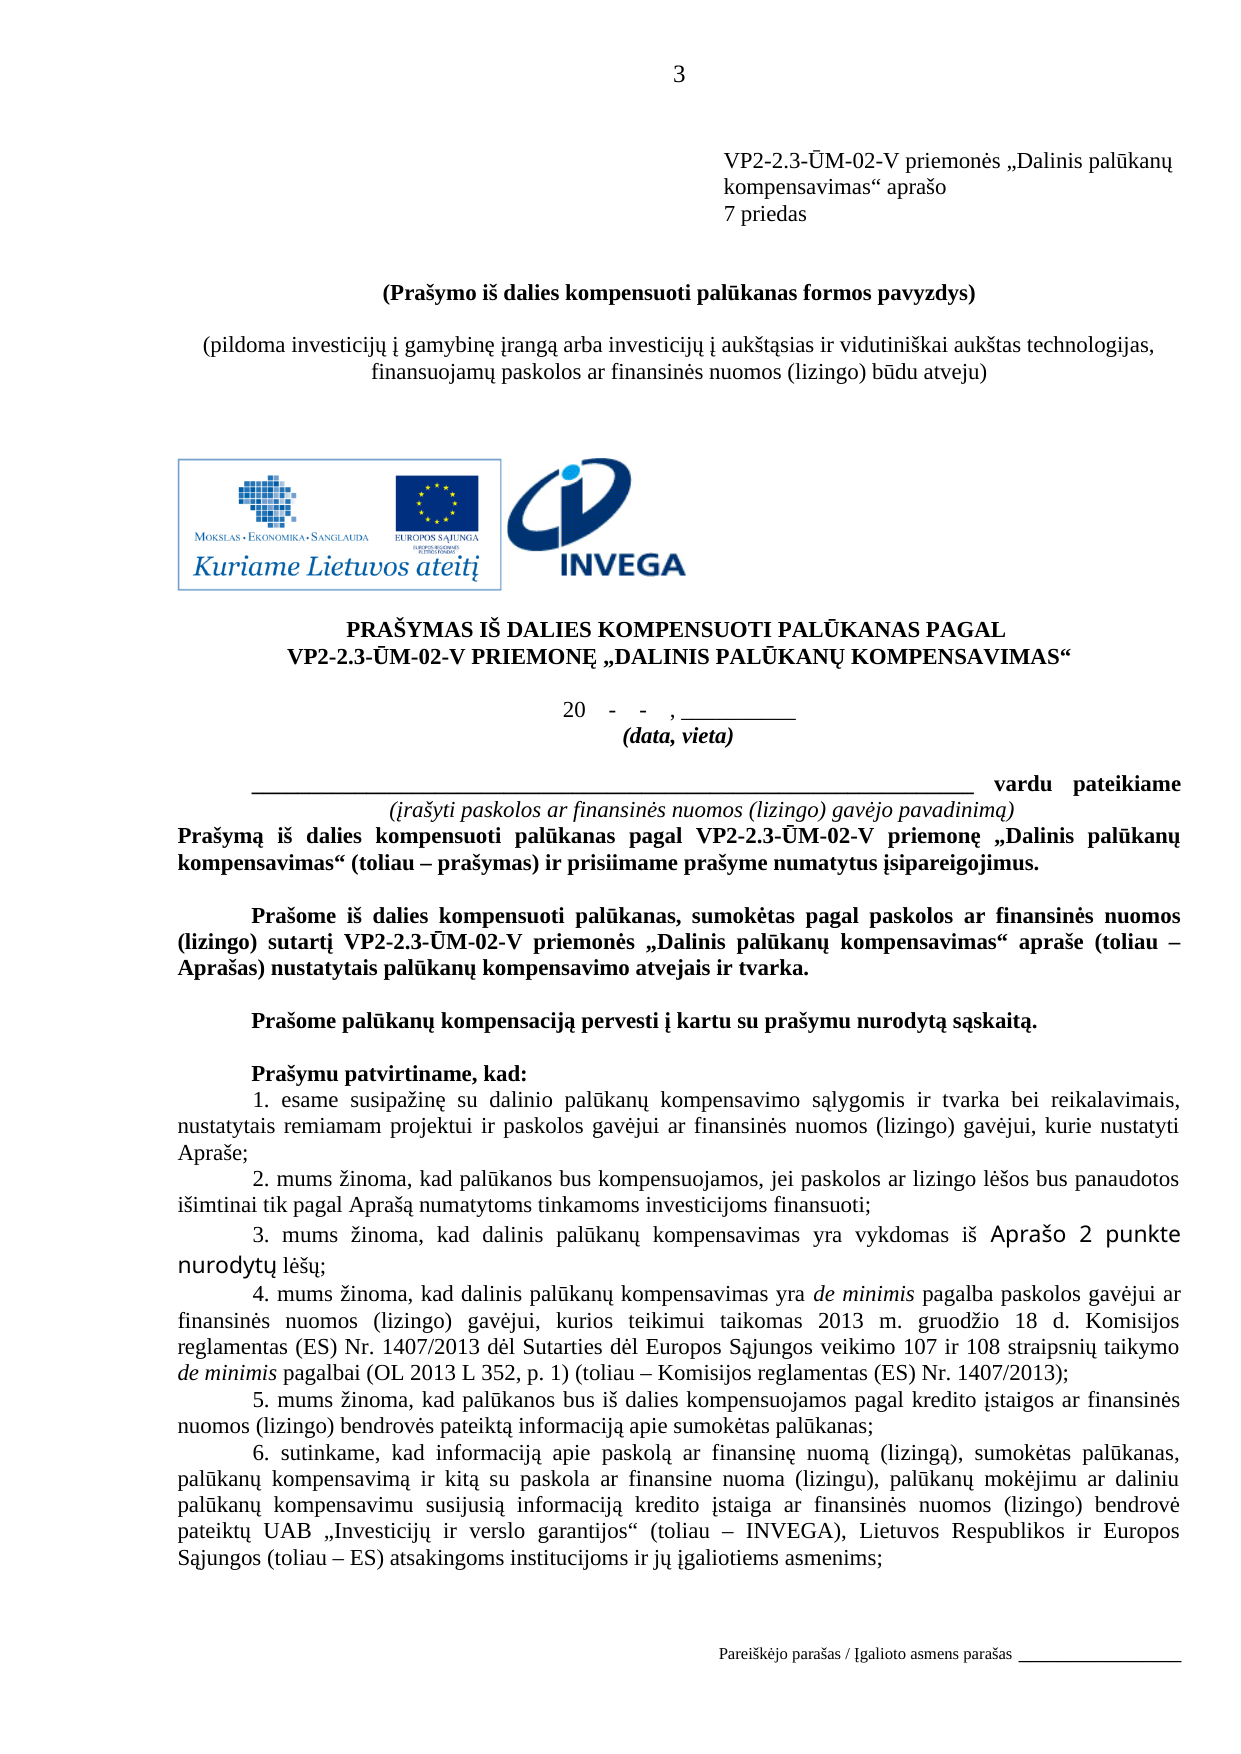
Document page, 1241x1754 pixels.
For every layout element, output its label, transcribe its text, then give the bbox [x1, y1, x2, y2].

text Prašymas iš dalies kompensuoti palūkanas pagal [177, 617, 1181, 643]
text Prašome iš dalies kompensuoti palūkanas, sumokėtas pagal paskolos ar finansinės nuomos (lizingo) sutartį VP2-2.3-ŪM-02-V priemonės „Dalinis palūkanų kompensavimas“ apraše (toliau – Aprašas) nustatytais palūkanų kompensavimo atvejais ir tvarka. [177, 902, 1181, 981]
text (Prašymo iš dalies kompensuoti palūkanas formos pavyzdys) [177, 279, 1181, 305]
text Prašymą iš dalies kompensuoti palūkanas pagal VP2-2.3-ŪM-02-V priemonę „Dalinis palūkanų kompensavimas“ (toliau – prašymas) ir prisiimame prašyme numatytus įsipareigojimus. [177, 823, 1181, 875]
text 3. mums žinoma, kad dalinis palūkanų kompensavimas yra vykdomas iš Aprašo 2 punkte nurodytų lėšų; [177, 1218, 1181, 1280]
text 7 priedas [723, 199, 1181, 226]
text kompensavimas“ aprašo [723, 173, 1181, 199]
text 5. mums žinoma, kad palūkanos bus iš dalies kompensuojamos pagal kredito įstaigos ar finansinės nuomos (lizingo) bendrovės pateiktą informaciją apie sumokėtas palūkanas; [177, 1386, 1181, 1438]
text 2. mums žinoma, kad palūkanos bus kompensuojamos, jei paskolos ar lizingo lėšos bus panaudotos išimtinai tik pagal Aprašą numatytoms tinkamoms investicijoms finansuoti; [177, 1165, 1181, 1218]
text VP2-2.3-ŪM-02-V priemonės „Dalinis palūkanų [723, 147, 1181, 173]
text (pildoma investicijų į gamybinę įrangą arba investicijų į aukštąsias ir vidutiniškai aukštas technologijas, finansuojamų paskolos ar finansinės nuomos (lizingo) būdu atveju) [177, 331, 1181, 384]
text Prašymu patvirtiname, kad: [177, 1060, 1181, 1086]
text 6. sutinkame, kad informaciją apie paskolą ar finansinę nuomą (lizingą), sumokėtas palūkanas, palūkanų kompensavimą ir kitą su paskola ar finansine nuoma (lizingu), palūkanų mokėjimu ar daliniu palūkanų kompensavimu susijusią informaciją kredito įstaiga ar finansinės nuomos (lizingo) bendrovė pateiktų UAB „Investicijų ir verslo garantijos“ (toliau – INVEGA), Lietuvos Respublikos ir Europos Sąjungos (toliau – ES) atsakingoms institucijoms ir jų įgaliotiems asmenims; [177, 1438, 1181, 1570]
text 1. esame susipažinę su dalinio palūkanų kompensavimo sąlygomis ir tvarka bei reikalavimais, nustatytais remiamam projektui ir paskolos gavėjui ar finansinės nuomos (lizingo) gavėjui, kurie nustatyti Apraše; [177, 1086, 1181, 1165]
text 20 - - , __________ [177, 696, 1181, 722]
text VP2-2.3-ŪM-02-V priemonę „dalinis palūkanų kompensavimas“ [177, 643, 1181, 669]
text Prašome palūkanų kompensaciją pervesti į kartu su prašymu nurodytą sąskaitą. [177, 1007, 1181, 1033]
text (data, vieta) [177, 722, 1181, 748]
text _______________________________________________________________ vardu pateikiame (įrašyti paskolos ar finansinės nuomos (lizingo) gavėjo pavadinimą) [177, 770, 1181, 823]
text 4. mums žinoma, kad dalinis palūkanų kompensavimas yra de minimis pagalba paskolos gavėjui ar finansinės nuomos (lizingo) gavėjui, kurios teikimui taikomas 2013 m. gruodžio 18 d. Komisijos reglamentas (ES) Nr. 1407/2013 dėl Sutarties dėl Europos Sąjungos veikimo 107 ir 108 straipsnių taikymo de minimis pagalbai (OL 2013 L 352, p. 1) (toliau – Komisijos reglamentas (ES) Nr. 1407/2013); [177, 1280, 1181, 1386]
